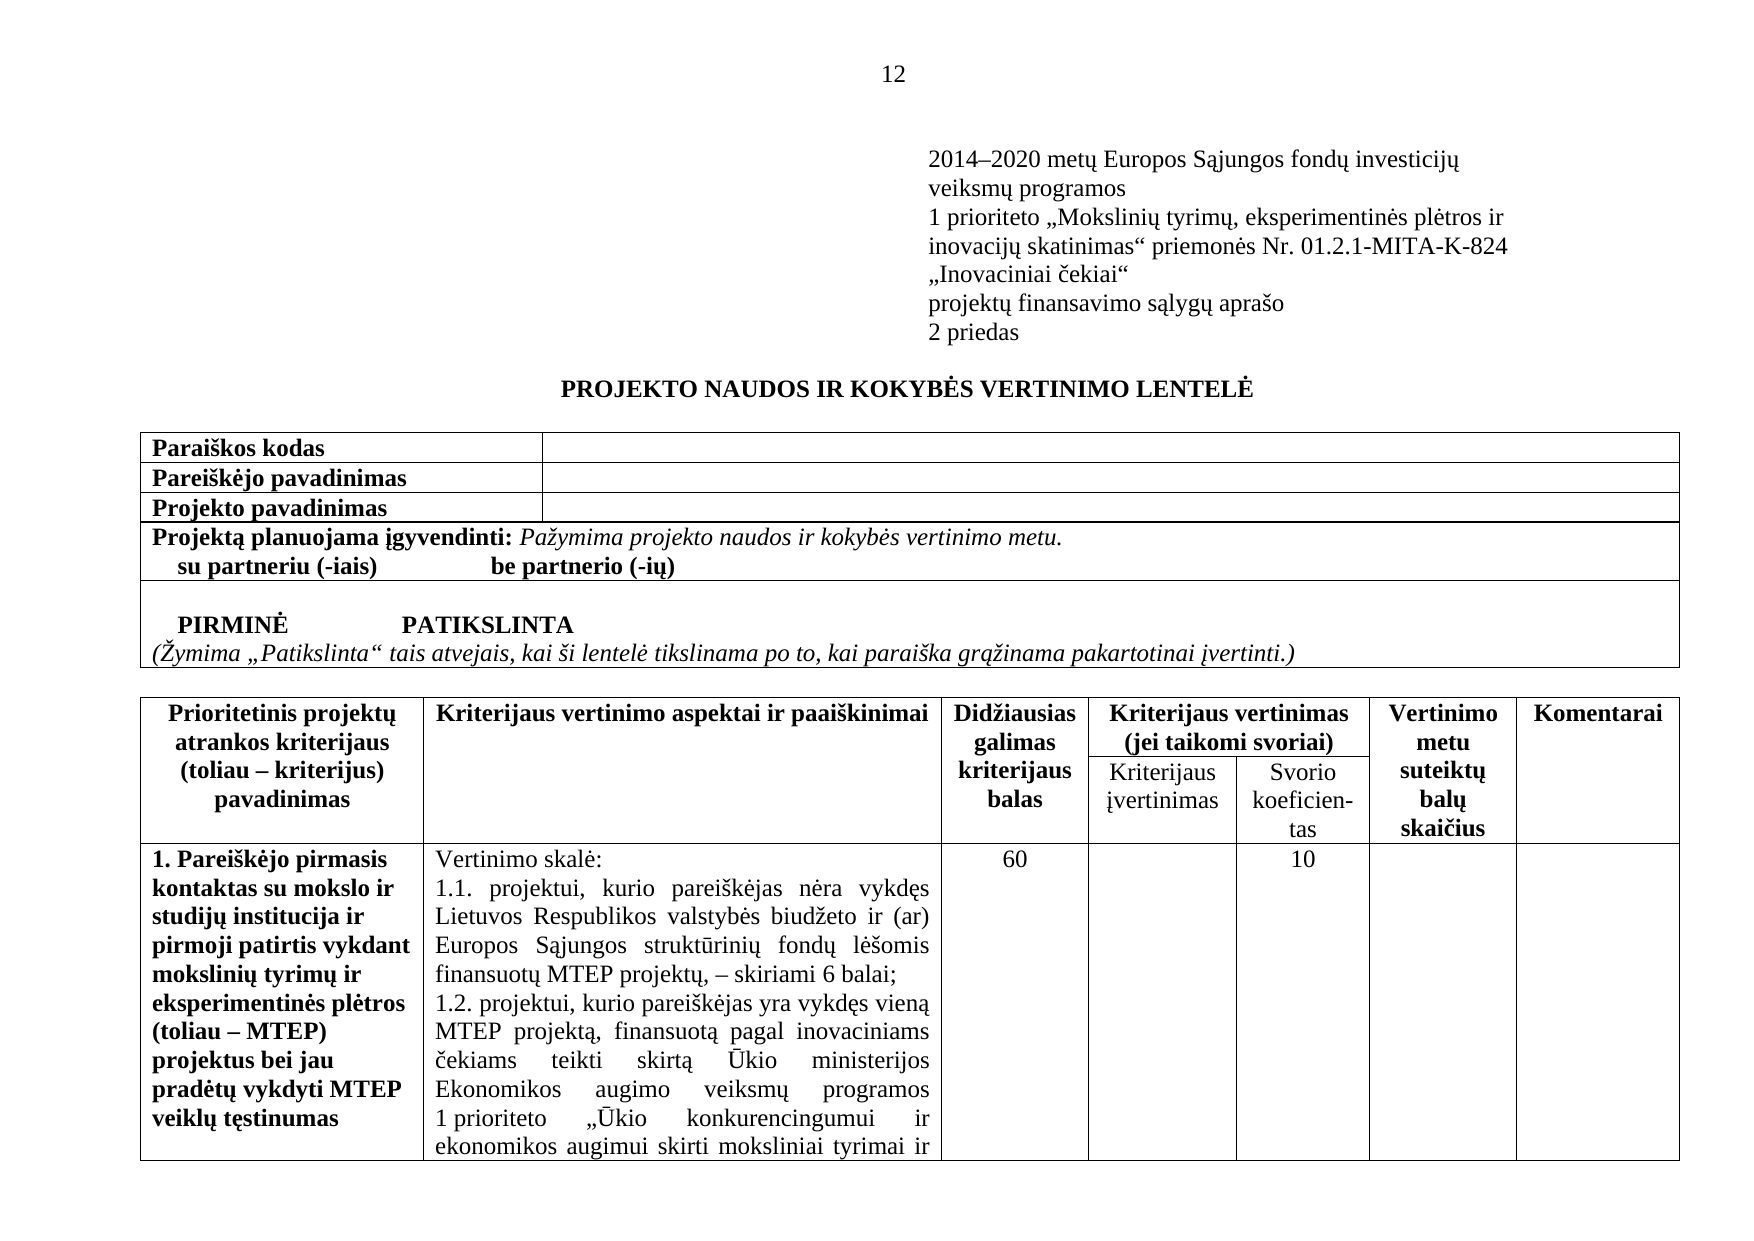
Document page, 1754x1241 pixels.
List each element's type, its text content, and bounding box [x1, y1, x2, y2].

table_cell Svorio koeficien-tas [1237, 757, 1369, 843]
table_header PROJEKTO Naudos ir kokybės vertinimo LENTELĖ [129, 346, 1686, 1161]
table_cell Kriterijaus įvertinimas [1089, 757, 1236, 843]
text 2014–2020 metų Europos Sąjungos fondų investicijų [793, 144, 1668, 173]
text projektų finansavimo sąlygų aprašo [793, 288, 1668, 317]
table_cell Pareiškėjo pavadinimas [141, 463, 542, 492]
text „Inovaciniai čekiai“ [928, 259, 1668, 288]
table_cell Projekto pavadinimas [141, 493, 542, 521]
table_cell [1370, 844, 1516, 1160]
table_header Vertinimo metu suteiktų balų skaičius [1370, 698, 1516, 843]
text veiksmų programos [793, 173, 1668, 202]
table_cell 60 [942, 844, 1088, 1160]
table_cell [1089, 844, 1236, 1160]
table_cell Projektą planuojama įgyvendinti: Pažymima projekto naudos ir kokybės vertinimo metu.  su partneriu (-iais)  be partnerio (-ių) [141, 523, 1679, 580]
table_cell  PIRMINĖ PATIKSLINTA (Žymima „Patikslinta“ tais atvejais, kai ši lentelė tikslinama po to, kai paraiška grąžinama pakartotinai įvertinti.) [141, 581, 1679, 667]
text 2 priedas [793, 317, 1668, 346]
table_header Didžiausias galimas kriterijaus balas [942, 698, 1088, 843]
table_cell [543, 463, 1679, 492]
table_cell [1517, 844, 1679, 1160]
table_cell 1. Pareiškėjo pirmasis kontaktas su mokslo ir studijų institucija ir pirmoji patirtis vykdant mokslinių tyrimų ir eksperimentinės plėtros (toliau – MTEP) projektus bei jau pradėtų vykdyti MTEP veiklų tęstinumas [141, 844, 423, 1160]
table_header Komentarai [1517, 698, 1679, 843]
table_cell 10 [1237, 844, 1369, 1160]
table_header Kriterijaus vertinimo aspektai ir paaiškinimai [424, 698, 941, 843]
text 1 prioriteto „Mokslinių tyrimų, eksperimentinės plėtros ir [928, 202, 1668, 231]
table_header Paraiškos kodas [141, 433, 542, 462]
table_header Kriterijaus vertinimas (jei taikomi svoriai) [1089, 698, 1369, 756]
table_header [543, 433, 1679, 462]
text inovacijų skatinimas“ priemonės Nr. 01.2.1-MITA-K-824 [928, 231, 1668, 259]
table_cell Vertinimo skalė: 1.1. projektui, kurio pareiškėjas nėra vykdęs Lietuvos Respublikos valstybės biudžeto ir (ar) Europos Sąjungos struktūrinių fondų lėšomis finansuotų MTEP projektų, – skiriami 6 balai; 1.2. projektui, kurio pareiškėjas yra vykdęs vieną MTEP projektą, finansuotą pagal inovaciniams čekiams teikti skirtą Ūkio ministerijos Ekonomikos augimo veiksmų programos 1 prioriteto „Ūkio konkurencingumui ir ekonomikos augimui skirti moksliniai tyrimai ir [424, 844, 941, 1160]
table_header Prioritetinis projektų atrankos kriterijaus (toliau – kriterijus) pavadinimas [141, 698, 423, 843]
table_cell [543, 493, 1679, 521]
